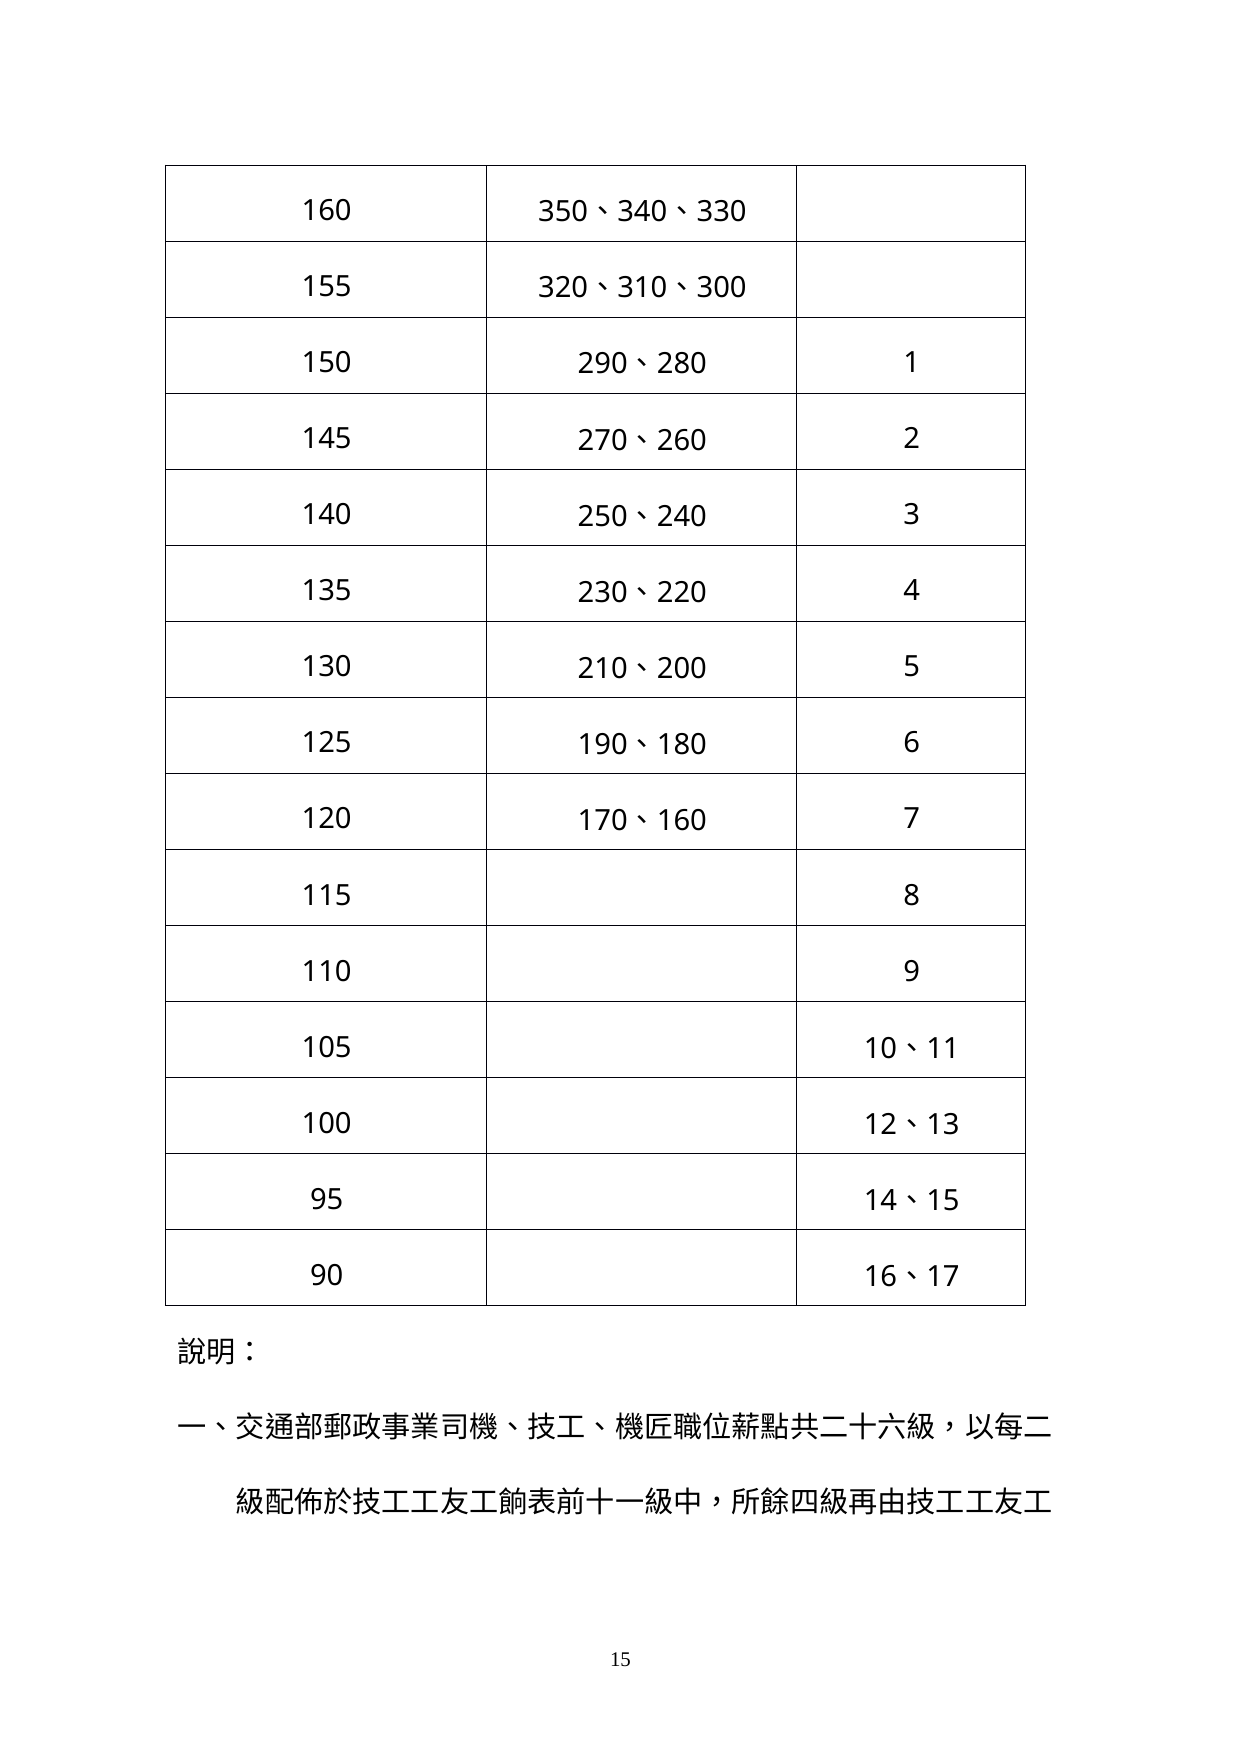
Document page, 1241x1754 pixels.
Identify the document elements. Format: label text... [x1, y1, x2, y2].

table_cell 135 [166, 546, 486, 621]
table_cell 9 [797, 926, 1025, 1001]
table_cell 90 [166, 1230, 486, 1305]
table_cell 290、280 [487, 318, 796, 393]
table_cell 16、17 [797, 1230, 1025, 1305]
table_cell [487, 1002, 796, 1077]
table_cell 105 [166, 1002, 486, 1077]
table_cell 210、200 [487, 622, 796, 697]
table_cell 230、220 [487, 546, 796, 621]
table_cell [797, 242, 1025, 317]
table_cell 320、310、300 [487, 242, 796, 317]
table_cell 160 [166, 166, 486, 241]
table_cell 1 [797, 318, 1025, 393]
table_cell 6 [797, 698, 1025, 773]
table_cell 190、180 [487, 698, 796, 773]
table_cell 14、15 [797, 1154, 1025, 1229]
table_cell 155 [166, 242, 486, 317]
table_cell 150 [166, 318, 486, 393]
table_cell 115 [166, 850, 486, 925]
table_cell 125 [166, 698, 486, 773]
table_cell 110 [166, 926, 486, 1001]
table_cell [487, 1154, 796, 1229]
table_cell 120 [166, 774, 486, 849]
table_cell 170、160 [487, 774, 796, 849]
table_cell 12、13 [797, 1078, 1025, 1153]
table_cell 145 [166, 394, 486, 469]
table_cell 8 [797, 850, 1025, 925]
table_cell 270、260 [487, 394, 796, 469]
table_cell 250、240 [487, 470, 796, 545]
text 說明： [177, 1306, 1063, 1381]
table_cell 7 [797, 774, 1025, 849]
table_cell 140 [166, 470, 486, 545]
table_cell [487, 1078, 796, 1153]
table_cell 2 [797, 394, 1025, 469]
table_cell 350、340、330 [487, 166, 796, 241]
table_cell 130 [166, 622, 486, 697]
table_cell [797, 166, 1025, 241]
table_cell 100 [166, 1078, 486, 1153]
table_cell 3 [797, 470, 1025, 545]
table_cell [487, 850, 796, 925]
table_cell [487, 926, 796, 1001]
table_cell 4 [797, 546, 1025, 621]
table_cell 10、11 [797, 1002, 1025, 1077]
text 一、交通部郵政事業司機、技工、機匠職位薪點共二十六級，以每二級配佈於技工工友工餉表前十一級中，所餘四級再由技工工友工 [177, 1381, 1063, 1531]
table_cell [487, 1230, 796, 1305]
table_cell 95 [166, 1154, 486, 1229]
table_cell 5 [797, 622, 1025, 697]
